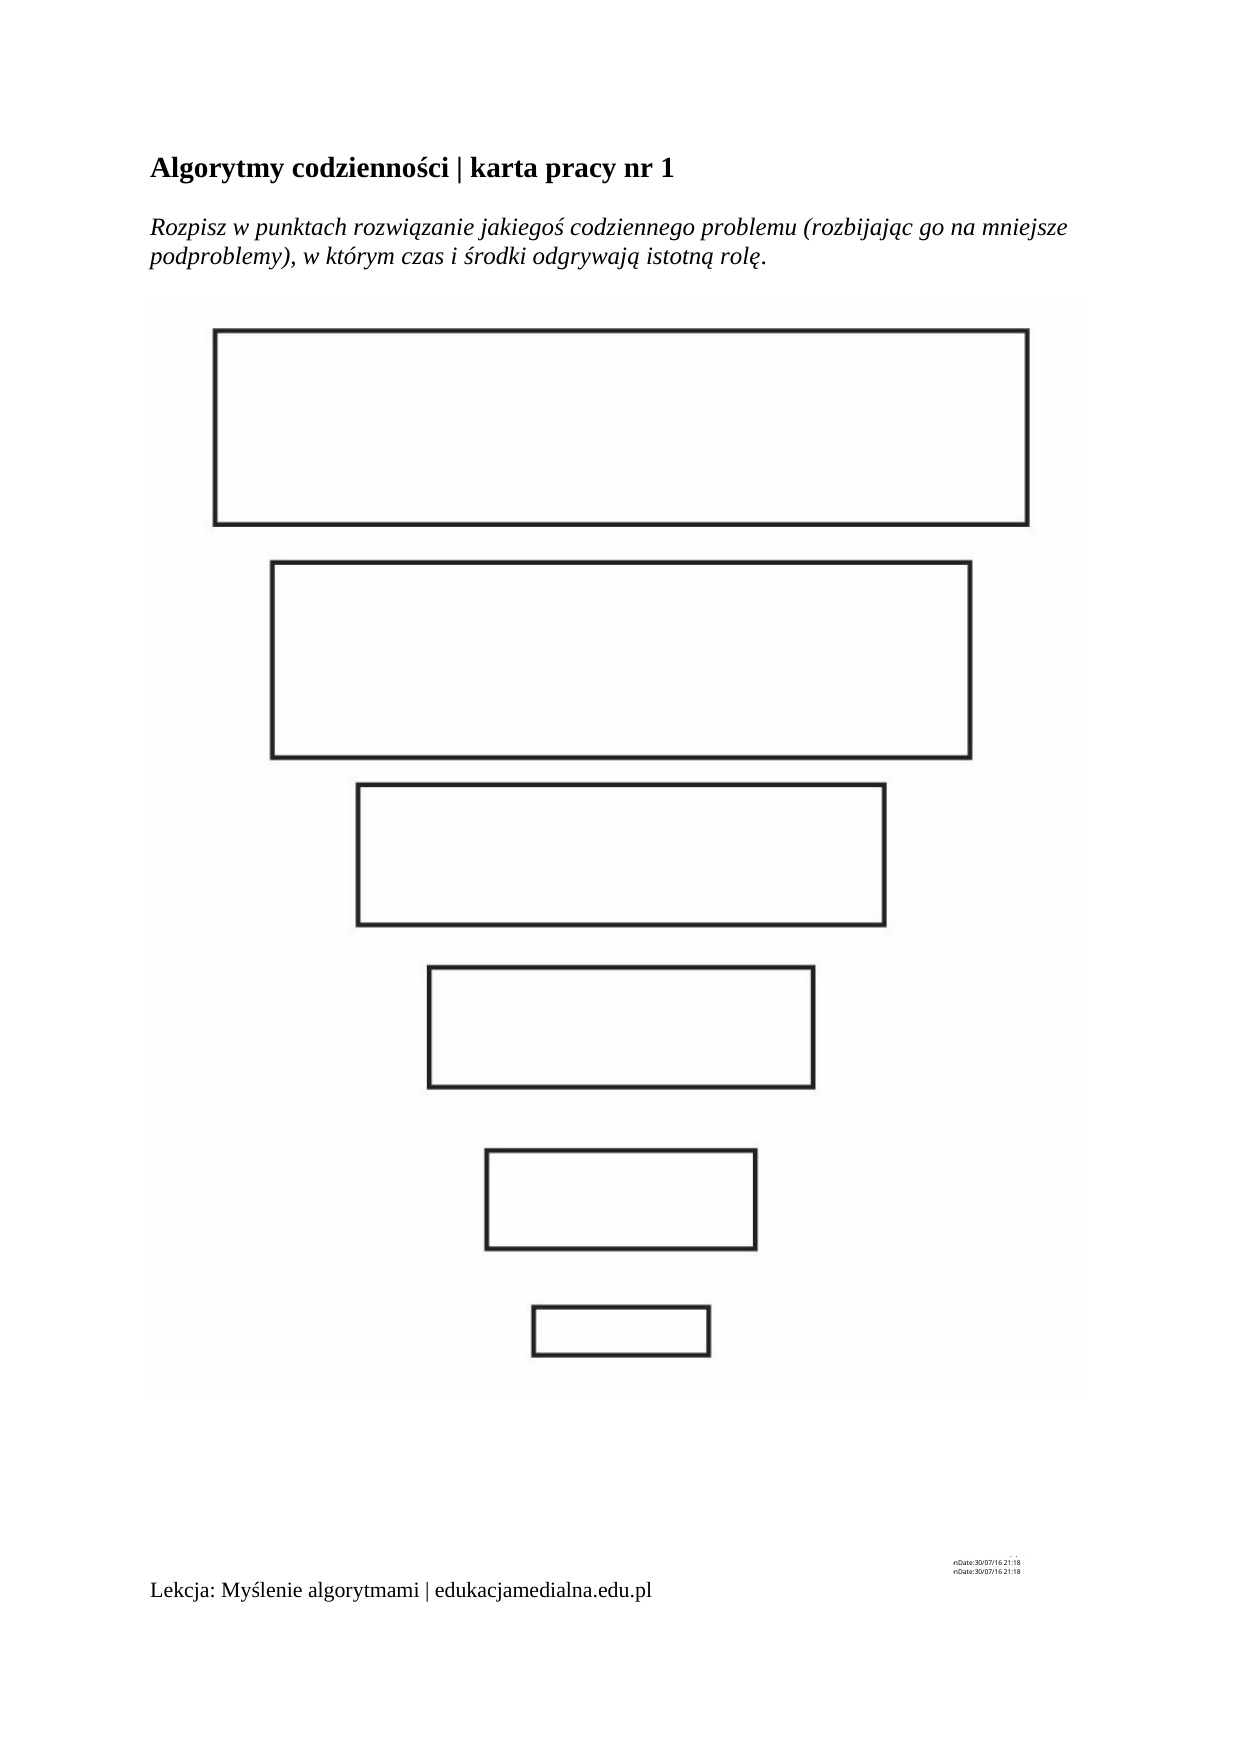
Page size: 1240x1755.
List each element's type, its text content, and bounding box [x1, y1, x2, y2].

text Algorytmy codzienności | karta pracy nr 1 [150, 150, 1089, 183]
picture [150, 298, 1088, 1397]
text Rozpisz w punktach rozwiązanie jakiegoś codziennego problemu (rozbijając go na mniejsze podproblemy), w którym czas i środki odgrywają istotną rolę. [150, 212, 1089, 270]
